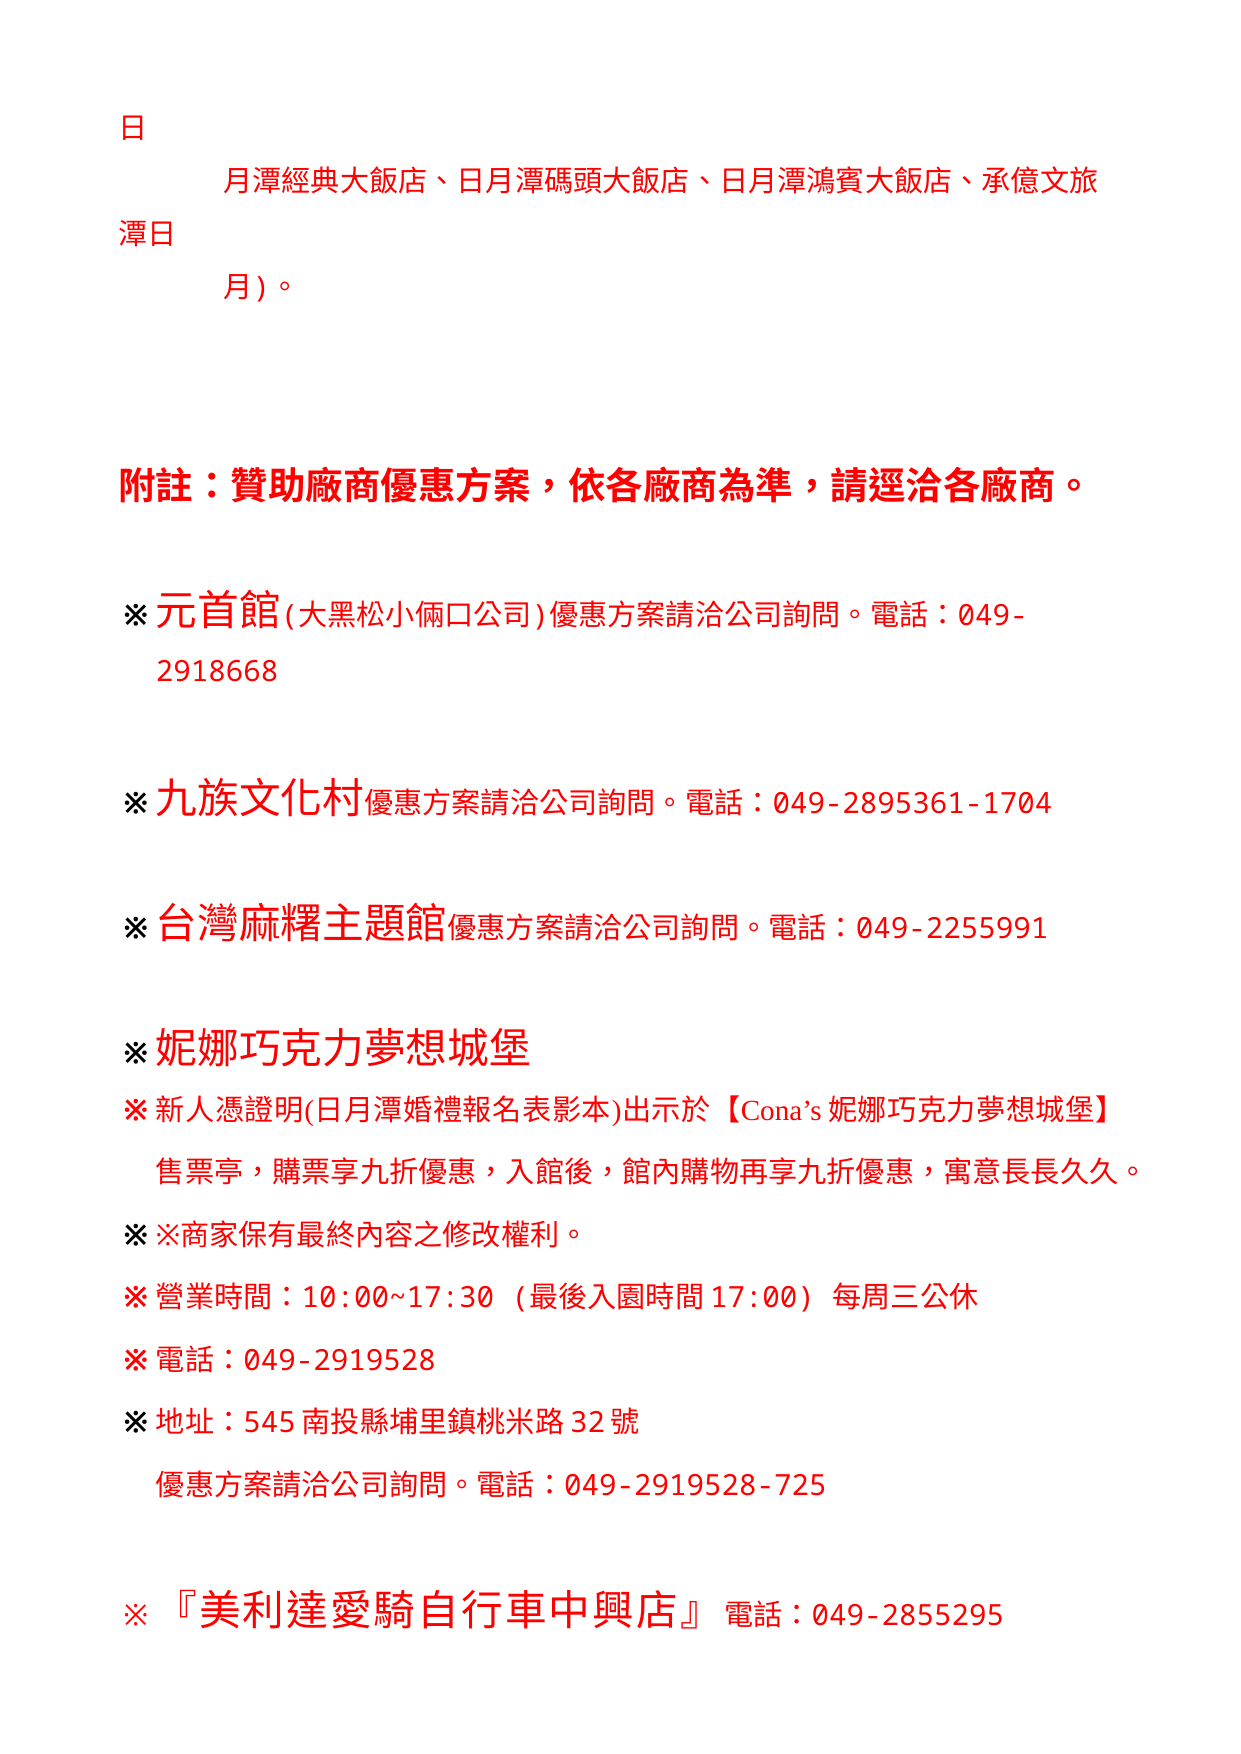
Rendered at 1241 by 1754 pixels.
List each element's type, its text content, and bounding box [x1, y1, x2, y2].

list 台灣麻糬主題館優惠方案請洽公司詢問。電話：049-2255991 [118, 878, 1125, 941]
list 營業時間：10:00~17:30 (最後入園時間17:00) 每周三公休 [118, 1253, 1125, 1316]
list 妮娜巧克力夢想城堡 [118, 1003, 1125, 1066]
text 日 [118, 104, 1125, 147]
list 新人憑證明(日月潭婚禮報名表影本)出示於【Cona’s妮娜巧克力夢想城堡】售票亭，購票享九折優惠，入館後，館內購物再享九折優惠，寓意長長久久。 [118, 1066, 1125, 1191]
text 附註：贊助廠商優惠方案，依各廠商為準，請逕洽各廠商。 [118, 441, 1125, 503]
text 優惠方案請洽公司詢問。電話：049-2919528-725 [156, 1441, 1125, 1503]
text ※『美利達愛騎自行車中興店』電話：049-2855295 [118, 1566, 1125, 1628]
list ※商家保有最終內容之修改權利。 [118, 1191, 1125, 1253]
list 電話：049-2919528 [118, 1316, 1125, 1378]
list 元首館(大黑松小倆口公司)優惠方案請洽公司詢問。電話：049-2918668 [118, 566, 1125, 691]
text 月)。 [118, 263, 1125, 306]
list 地址：545南投縣埔里鎮桃米路32號 [118, 1378, 1125, 1441]
text 月潭經典大飯店、日月潭碼頭大飯店、日月潭鴻賓大飯店、承億文旅潭日 [118, 157, 1125, 253]
list 九族文化村優惠方案請洽公司詢問。電話：049-2895361-1704 [118, 753, 1125, 816]
